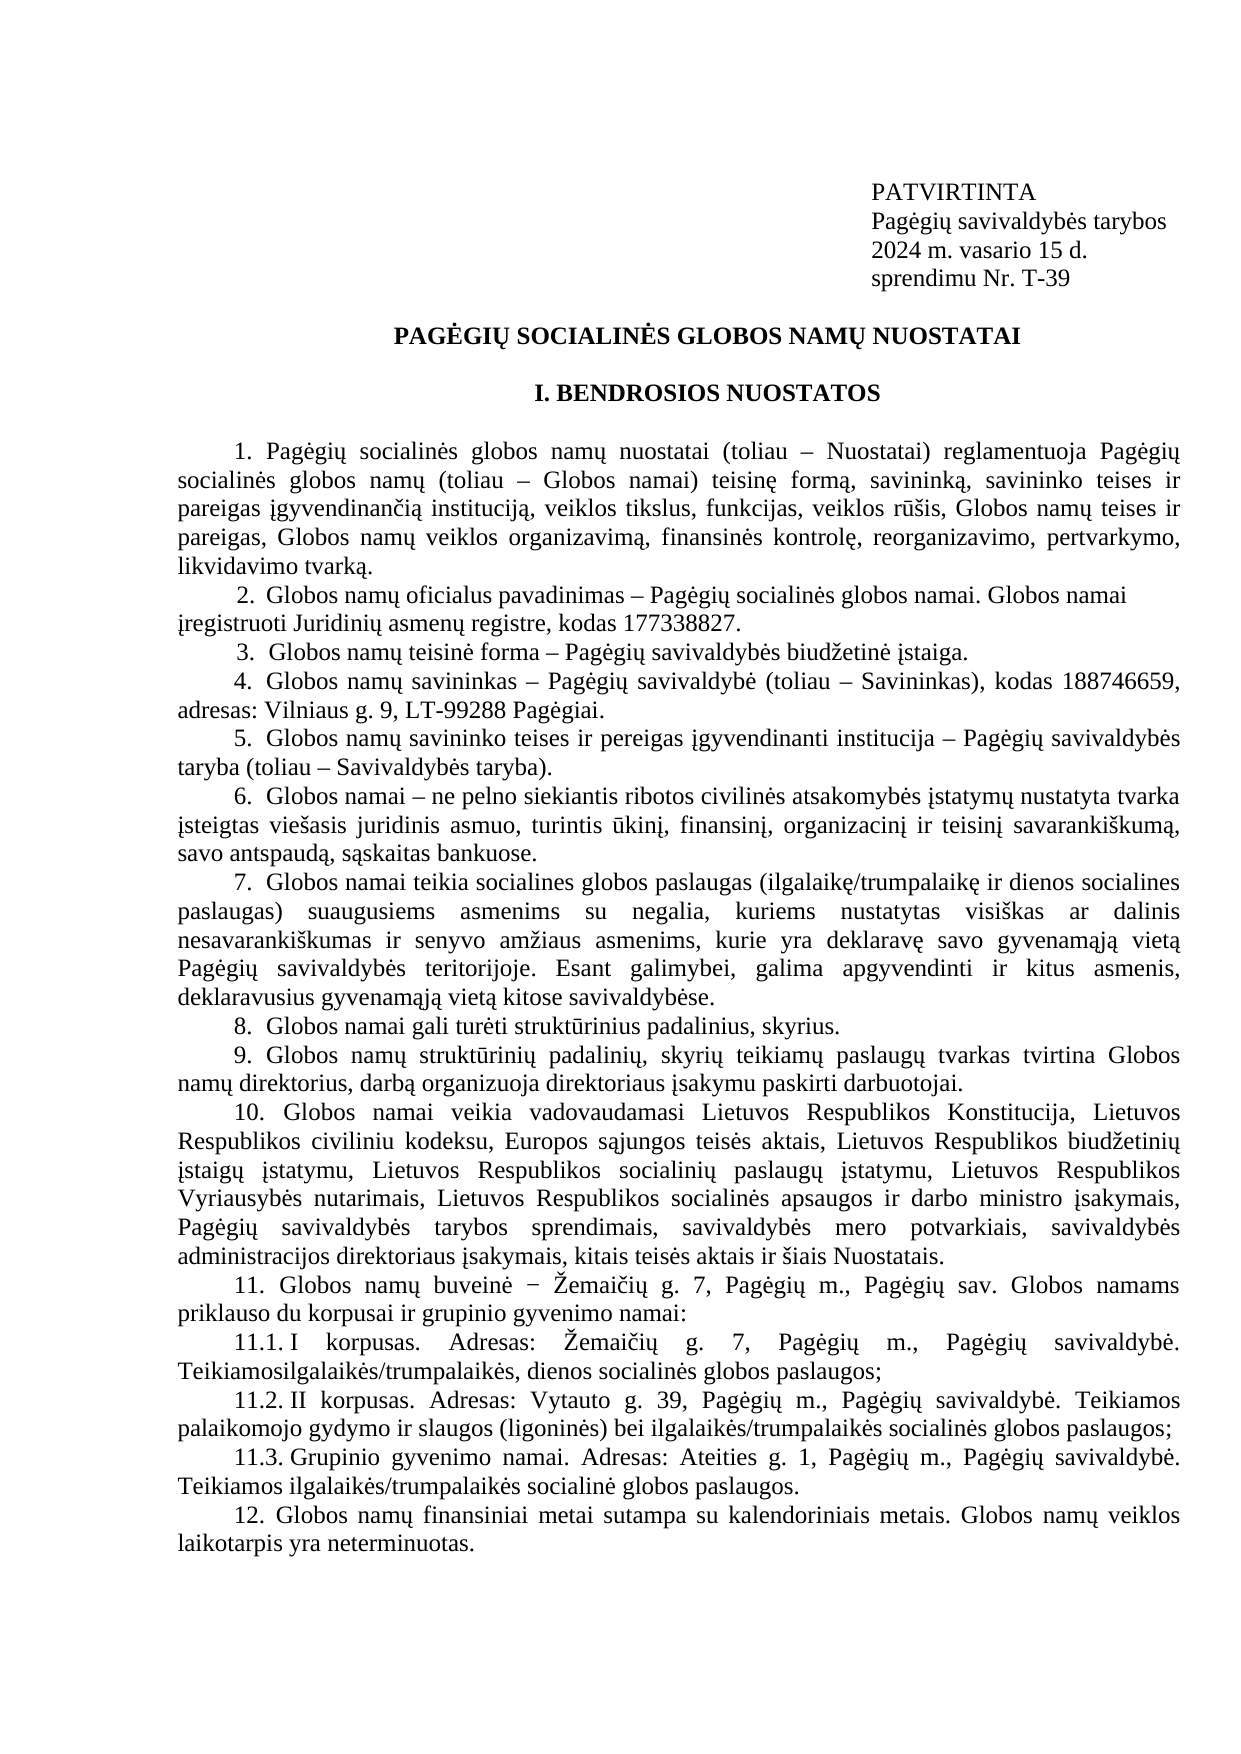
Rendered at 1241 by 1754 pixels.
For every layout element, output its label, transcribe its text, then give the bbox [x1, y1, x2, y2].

text įregistruoti Juridinių asmenų registre, kodas 177338827. [177, 608, 1181, 637]
text 5. Globos namų savininko teises ir pereigas įgyvendinanti institucija – Pagėgių savivaldybės taryba (toliau – Savivaldybės taryba). [177, 723, 1181, 781]
text 2024 m. vasario 15 d. [177, 235, 1181, 263]
text PAGĖGIŲ SOCIALINĖS GLOBOS NAMŲ NUOSTATAI [177, 321, 1181, 350]
text 1. Pagėgių socialinės globos namų nuostatai (toliau – Nuostatai) reglamentuoja Pagėgių socialinės globos namų (toliau – Globos namai) teisinę formą, savininką, savininko teises ir pareigas įgyvendinančią instituciją, veiklos tikslus, funkcijas, veiklos rūšis, Globos namų teises ir pareigas, Globos namų veiklos organizavimą, finansinės kontrolę, reorganizavimo, pertvarkymo, likvidavimo tvarką. [177, 436, 1181, 580]
text 4. Globos namų savininkas – Pagėgių savivaldybė (toliau – Savininkas), kodas 188746659, adresas: Vilniaus g. 9, LT-99288 Pagėgiai. [177, 666, 1181, 723]
text 7. Globos namai teikia socialines globos paslaugas (ilgalaikę/trumpalaikę ir dienos socialines paslaugas) suaugusiems asmenims su negalia, kuriems nustatytas visiškas ar dalinis nesavarankiškumas ir senyvo amžiaus asmenims, kurie yra deklaravę savo gyvenamąją vietą Pagėgių savivaldybės teritorijoje. Esant galimybei, galima apgyvendinti ir kitus asmenis, deklaravusius gyvenamąją vietą kitose savivaldybėse. [177, 867, 1181, 1011]
text 6. Globos namai – ne pelno siekiantis ribotos civilinės atsakomybės įstatymų nustatyta tvarka įsteigtas viešasis juridinis asmuo, turintis ūkinį, finansinį, organizacinį ir teisinį savarankiškumą, savo antspaudą, sąskaitas bankuose. [177, 781, 1181, 867]
text PATVIRTINTA [177, 177, 1181, 206]
text 3. Globos namų teisinė forma – Pagėgių savivaldybės biudžetinė įstaiga. [236, 637, 1181, 666]
text Pagėgių savivaldybės tarybos [177, 206, 1181, 235]
text 11.2. II korpusas. Adresas: Vytauto g. 39, Pagėgių m., Pagėgių savivaldybė. Teikiamos palaikomojo gydymo ir slaugos (ligoninės) bei ilgalaikės/trumpalaikės socialinės globos paslaugos; [177, 1385, 1181, 1442]
text I. BENDROSIOS NUOSTATOS [177, 378, 1181, 407]
text 11.3. Grupinio gyvenimo namai. Adresas: Ateities g. 1, Pagėgių m., Pagėgių savivaldybė. Teikiamos ilgalaikės/trumpalaikės socialinė globos paslaugos. [177, 1442, 1181, 1500]
text 9. Globos namų struktūrinių padalinių, skyrių teikiamų paslaugų tvarkas tvirtina Globos namų direktorius, darbą organizuoja direktoriaus įsakymu paskirti darbuotojai. [177, 1040, 1181, 1097]
text 11.1. I korpusas. Adresas: Žemaičių g. 7, Pagėgių m., Pagėgių savivaldybė. Teikiamosilgalaikės/trumpalaikės, dienos socialinės globos paslaugos; [177, 1327, 1181, 1385]
text 10. Globos namai veikia vadovaudamasi Lietuvos Respublikos Konstitucija, Lietuvos Respublikos civiliniu kodeksu, Europos sąjungos teisės aktais, Lietuvos Respublikos biudžetinių įstaigų įstatymu, Lietuvos Respublikos socialinių paslaugų įstatymu, Lietuvos Respublikos Vyriausybės nutarimais, Lietuvos Respublikos socialinės apsaugos ir darbo ministro įsakymais, Pagėgių savivaldybės tarybos sprendimais, savivaldybės mero potvarkiais, savivaldybės administracijos direktoriaus įsakymais, kitais teisės aktais ir šiais Nuostatais. [177, 1097, 1181, 1270]
text 12. Globos namų finansiniai metai sutampa su kalendoriniais metais. Globos namų veiklos laikotarpis yra neterminuotas. [177, 1500, 1181, 1557]
text 8. Globos namai gali turėti struktūrinius padalinius, skyrius. [177, 1011, 1181, 1040]
text 11. Globos namų buveinė − Žemaičių g. 7, Pagėgių m., Pagėgių sav. Globos namams priklauso du korpusai ir grupinio gyvenimo namai: [177, 1270, 1181, 1327]
text sprendimu Nr. T-39 [177, 263, 1181, 292]
text 2. Globos namų oficialus pavadinimas – Pagėgių socialinės globos namai. Globos namai [236, 580, 1181, 608]
